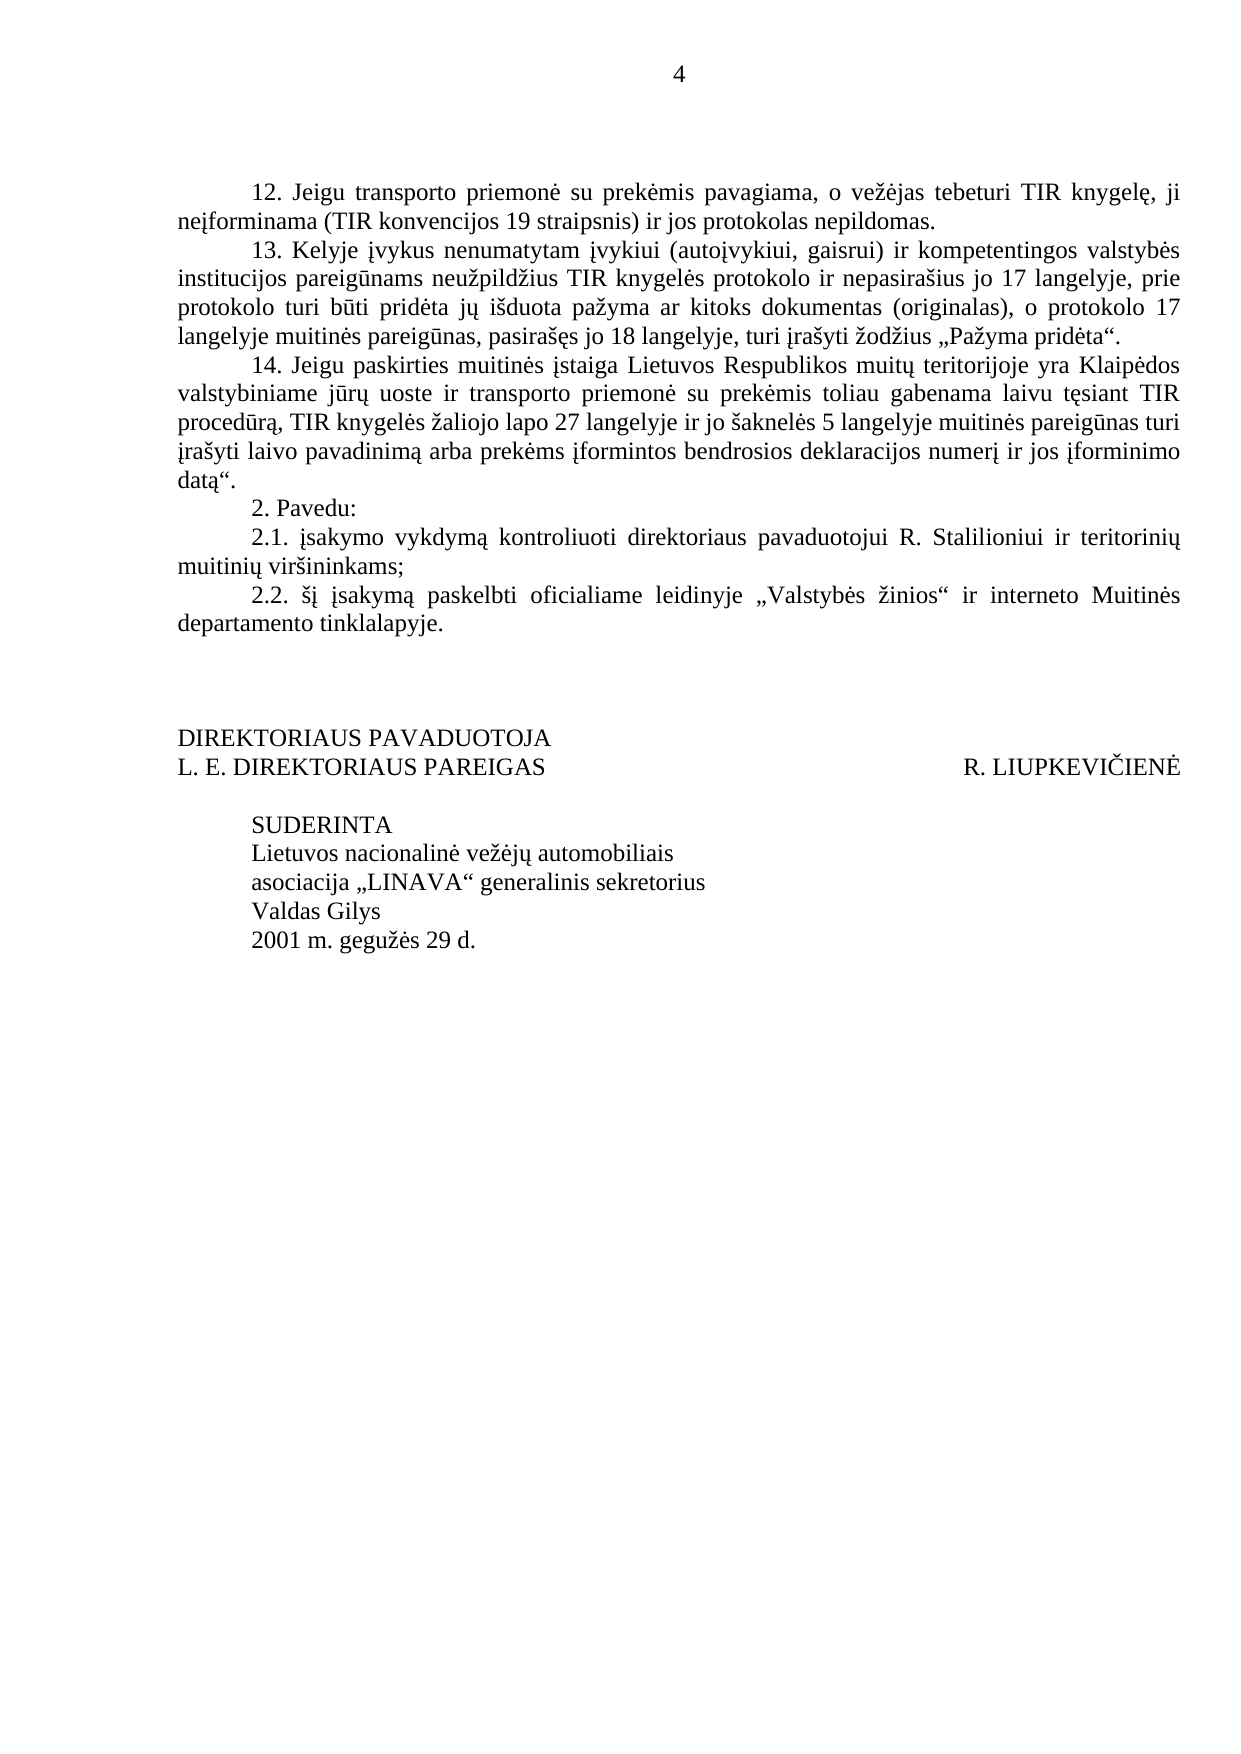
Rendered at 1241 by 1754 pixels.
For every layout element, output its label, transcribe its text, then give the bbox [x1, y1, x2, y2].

text 12. Jeigu transporto priemonė su prekėmis pavagiama, o vežėjas tebeturi TIR knygelę, ji neįforminama (TIR konvencijos 19 straipsnis) ir jos protokolas nepildomas. [177, 177, 1181, 235]
text SUDERINTA [177, 810, 1181, 838]
text 2. Pavedu: [177, 493, 1181, 522]
text asociacija „LINAVA“ generalinis sekretorius [177, 867, 1181, 896]
text Lietuvos nacionalinė vežėjų automobiliais [177, 838, 1181, 867]
text 2.2. šį įsakymą paskelbti oficialiame leidinyje „Valstybės žinios“ ir interneto Muitinės departamento tinklalapyje. [177, 580, 1181, 637]
text Valdas Gilys [177, 896, 1181, 925]
text 2.1. įsakymo vykdymą kontroliuoti direktoriaus pavaduotojui R. Stalilioniui ir teritorinių muitinių viršininkams; [177, 522, 1181, 580]
text 13. Kelyje įvykus nenumatytam įvykiui (autoįvykiui, gaisrui) ir kompetentingos valstybės institucijos pareigūnams neužpildžius TIR knygelės protokolo ir nepasirašius jo 17 langelyje, prie protokolo turi būti pridėta jų išduota pažyma ar kitoks dokumentas (originalas), o protokolo 17 langelyje muitinės pareigūnas, pasirašęs jo 18 langelyje, turi įrašyti žodžius „Pažyma pridėta“. [177, 235, 1181, 350]
text 14. Jeigu paskirties muitinės įstaiga Lietuvos Respublikos muitų teritorijoje yra Klaipėdos valstybiniame jūrų uoste ir transporto priemonė su prekėmis toliau gabenama laivu tęsiant TIR procedūrą, TIR knygelės žaliojo lapo 27 langelyje ir jo šaknelės 5 langelyje muitinės pareigūnas turi įrašyti laivo pavadinimą arba prekėms įformintos bendrosios deklaracijos numerį ir jos įforminimo datą“. [177, 350, 1181, 493]
text DIREKTORIAUS PAVADUOTOJA [177, 723, 1181, 752]
text L. E. DIREKTORIAUS PAREIGAS R. LIUPKEVIČIENĖ [177, 752, 1181, 781]
text 2001 m. gegužės 29 d. [177, 925, 1181, 953]
